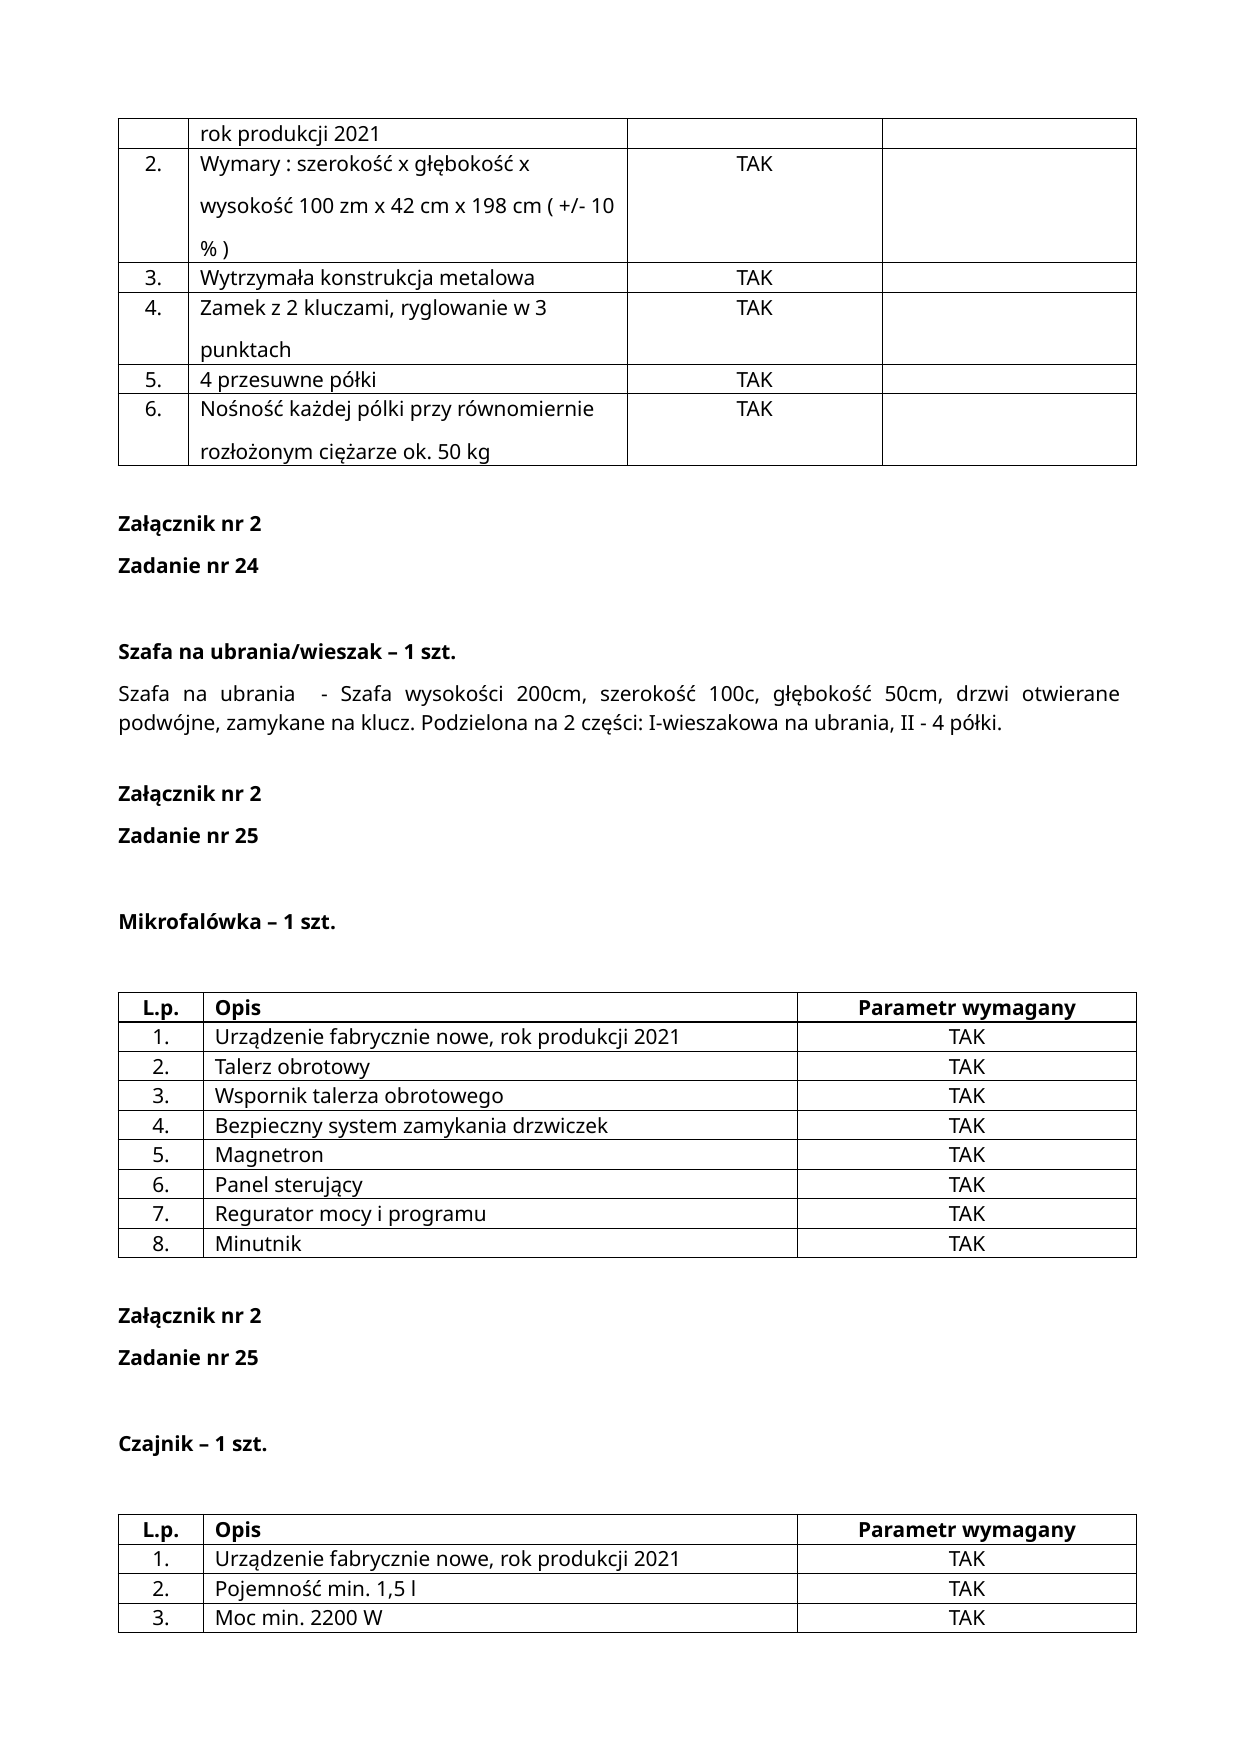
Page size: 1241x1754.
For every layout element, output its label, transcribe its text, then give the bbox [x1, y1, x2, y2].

table_cell 5. [119, 1140, 203, 1169]
table_header L.p. [119, 993, 203, 1021]
text Zadanie nr 24 [118, 552, 1122, 580]
table_cell Wytrzymała konstrukcja metalowa [189, 263, 627, 292]
table_cell [883, 149, 1136, 262]
table_cell TAK [628, 263, 882, 292]
table_cell TAK [798, 1170, 1136, 1198]
table_cell 3. [119, 1081, 203, 1110]
table_cell 1. [119, 1545, 203, 1573]
table_cell Magnetron [204, 1140, 797, 1169]
table_cell Urządzenie fabrycznie nowe, rok produkcji 2021 [204, 1023, 797, 1051]
table_cell 4. [119, 1111, 203, 1139]
table_cell TAK [798, 1081, 1136, 1110]
table_cell Bezpieczny system zamykania drzwiczek [204, 1111, 797, 1139]
table_cell TAK [628, 293, 882, 364]
table_cell Wspornik talerza obrotowego [204, 1081, 797, 1110]
table_cell 1. [119, 1023, 203, 1051]
table_cell Urządzenie fabrycznie nowe, rok produkcji 2021 [204, 1545, 797, 1573]
table_cell TAK [798, 1111, 1136, 1139]
table_header Opis [204, 1515, 797, 1543]
table_header Opis [204, 993, 797, 1021]
table_cell rok produkcji 2021 [189, 119, 627, 148]
table_cell [883, 263, 1136, 292]
table_header Parametr wymagany [798, 993, 1136, 1021]
table_cell TAK [628, 394, 882, 465]
table_cell [883, 365, 1136, 393]
table_cell TAK [798, 1052, 1136, 1080]
table_cell 7. [119, 1199, 203, 1228]
text Załącznik nr 2 [118, 779, 1122, 807]
table_cell 4. [119, 293, 188, 364]
table_cell 3. [119, 263, 188, 292]
table_cell Regurator mocy i programu [204, 1199, 797, 1228]
text Czajnik – 1 szt. [118, 1429, 1122, 1457]
table_cell TAK [798, 1023, 1136, 1051]
table_header L.p. [119, 1515, 203, 1543]
table_cell [628, 119, 882, 148]
table_cell TAK [798, 1545, 1136, 1573]
table_cell TAK [798, 1140, 1136, 1169]
table_cell [883, 293, 1136, 364]
text Szafa na ubrania/wieszak – 1 szt. [118, 637, 1122, 665]
table_cell [883, 119, 1136, 148]
table_cell 5. [119, 365, 188, 393]
table_cell Minutnik [204, 1229, 797, 1257]
table_cell TAK [798, 1604, 1136, 1632]
table_cell 4 przesuwne półki [189, 365, 627, 393]
text Zadanie nr 25 [118, 822, 1122, 850]
text Zadanie nr 25 [118, 1343, 1122, 1372]
table_cell Talerz obrotowy [204, 1052, 797, 1080]
table_cell TAK [628, 365, 882, 393]
table_cell Zamek z 2 kluczami, ryglowanie w 3 punktach [189, 293, 627, 364]
text Szafa na ubrania - Szafa wysokości 200cm, szerokość 100c, głębokość 50cm, drzwi otwierane podwójne, zamykane na klucz. Podzielona na 2 części: I-wieszakowa na ubrania, II - 4 półki. [118, 679, 1122, 736]
table_cell [119, 119, 188, 148]
table_cell 2. [119, 1052, 203, 1080]
text Załącznik nr 2 [118, 509, 1122, 537]
table_cell Pojemność min. 1,5 l [204, 1574, 797, 1602]
table_cell TAK [798, 1199, 1136, 1228]
table_cell TAK [798, 1229, 1136, 1257]
table_cell Nośność każdej pólki przy równomiernie rozłożonym ciężarze ok. 50 kg [189, 394, 627, 465]
table_cell Panel sterujący [204, 1170, 797, 1198]
table_cell Moc min. 2200 W [204, 1604, 797, 1632]
table_cell Wymary : szerokość x głębokość x wysokość 100 zm x 42 cm x 198 cm ( +/- 10 % ) [189, 149, 627, 262]
table_header Parametr wymagany [798, 1515, 1136, 1543]
table_cell [883, 394, 1136, 465]
text Mikrofalówka – 1 szt. [118, 907, 1122, 935]
text Załącznik nr 2 [118, 1301, 1122, 1329]
table_cell 2. [119, 149, 188, 262]
table_cell TAK [628, 149, 882, 262]
table_cell 6. [119, 1170, 203, 1198]
table_cell 8. [119, 1229, 203, 1257]
table_cell 6. [119, 394, 188, 465]
table_cell 3. [119, 1604, 203, 1632]
table_cell 2. [119, 1574, 203, 1602]
table_cell TAK [798, 1574, 1136, 1602]
